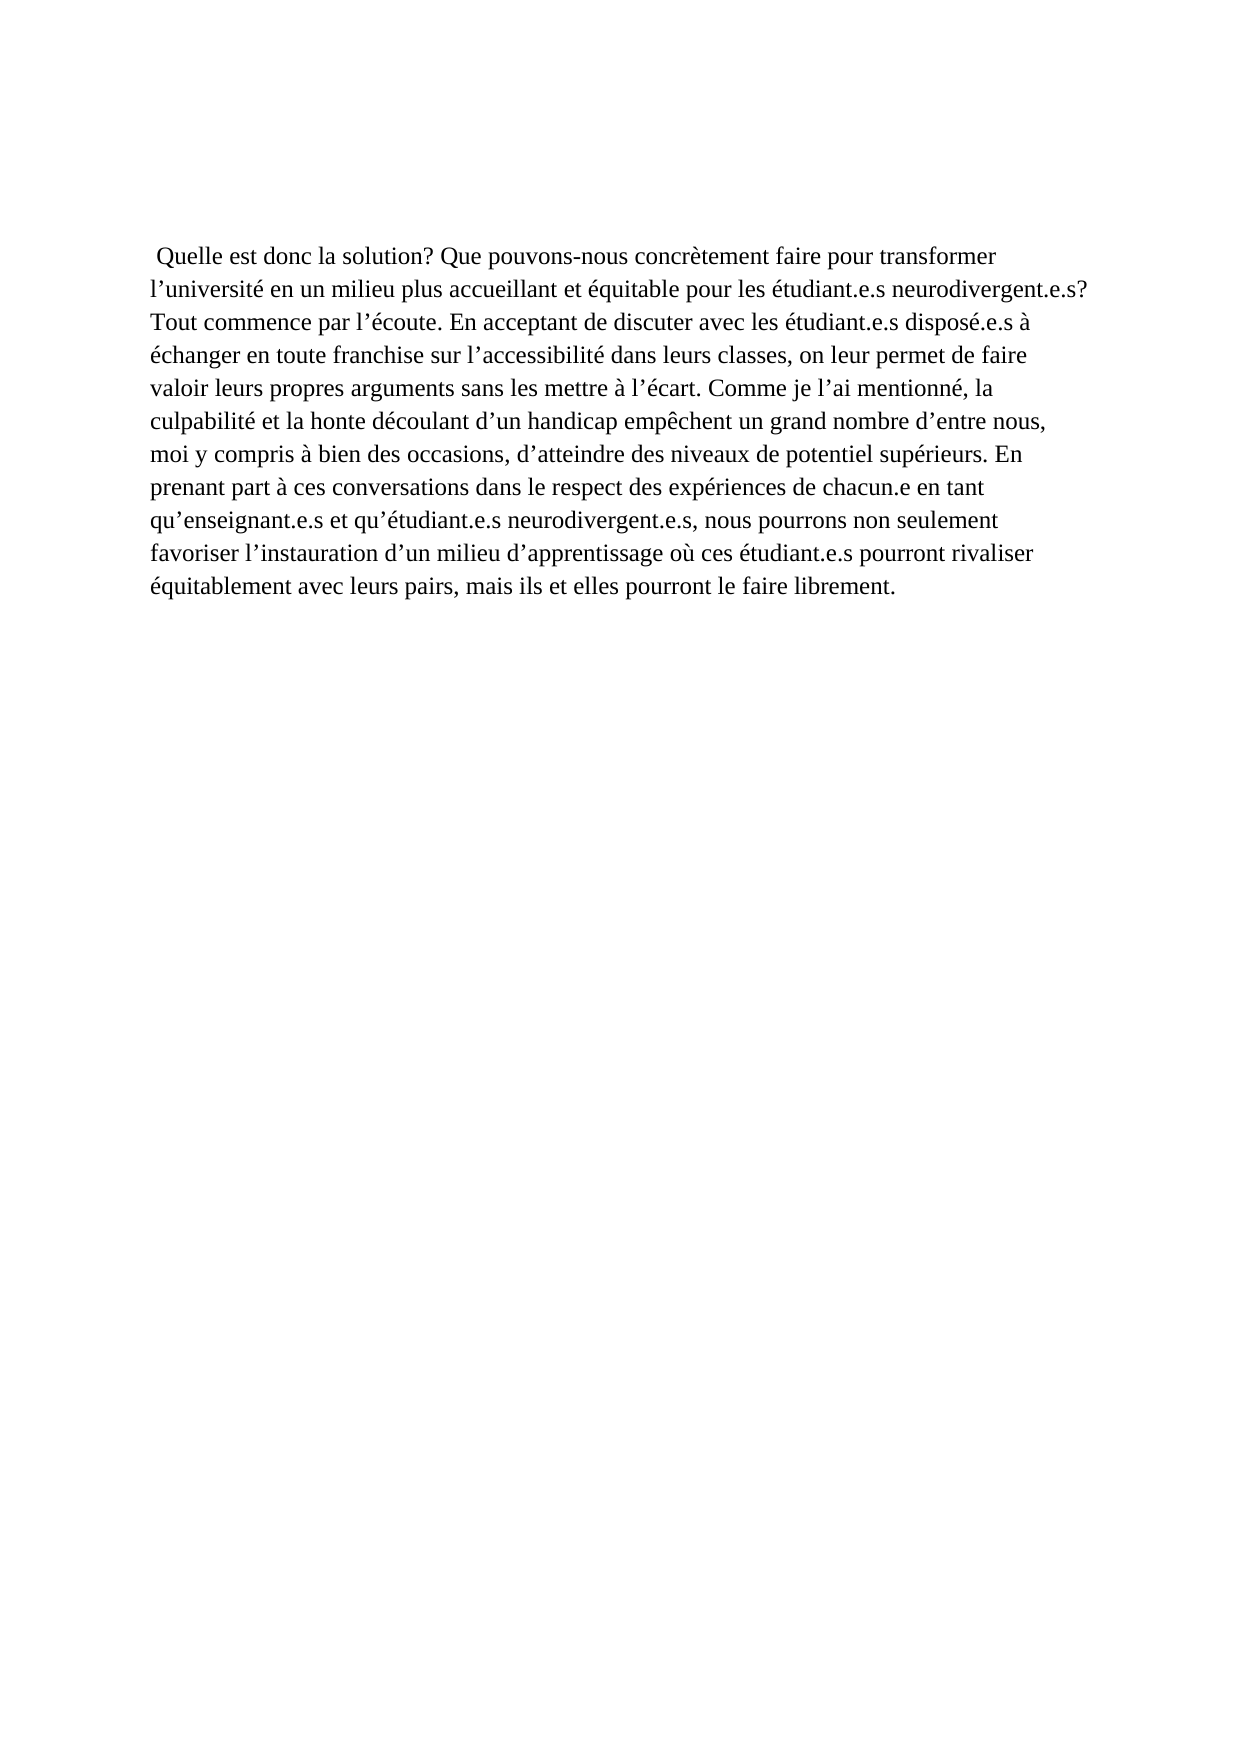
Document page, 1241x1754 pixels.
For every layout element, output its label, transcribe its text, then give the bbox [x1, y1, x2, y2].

text Quelle est donc la solution? Que pouvons-nous concrètement faire pour transformer l’université en un milieu plus accueillant et équitable pour les étudiant.e.s neurodivergent.e.s? Tout commence par l’écoute. En acceptant de discuter avec les étudiant.e.s disposé.e.s à échanger en toute franchise sur l’accessibilité dans leurs classes, on leur permet de faire valoir leurs propres arguments sans les mettre à l’écart. Comme je l’ai mentionné, la culpabilité et la honte découlant d’un handicap empêchent un grand nombre d’entre nous, moi y compris à bien des occasions, d’atteindre des niveaux de potentiel supérieurs. En prenant part à ces conversations dans le respect des expériences de chacun.e en tant qu’enseignant.e.s et qu’étudiant.e.s neurodivergent.e.s, nous pourrons non seulement favoriser l’instauration d’un milieu d’apprentissage où ces étudiant.e.s pourront rivaliser équitablement avec leurs pairs, mais ils et elles pourront le faire librement. [150, 208, 1090, 600]
